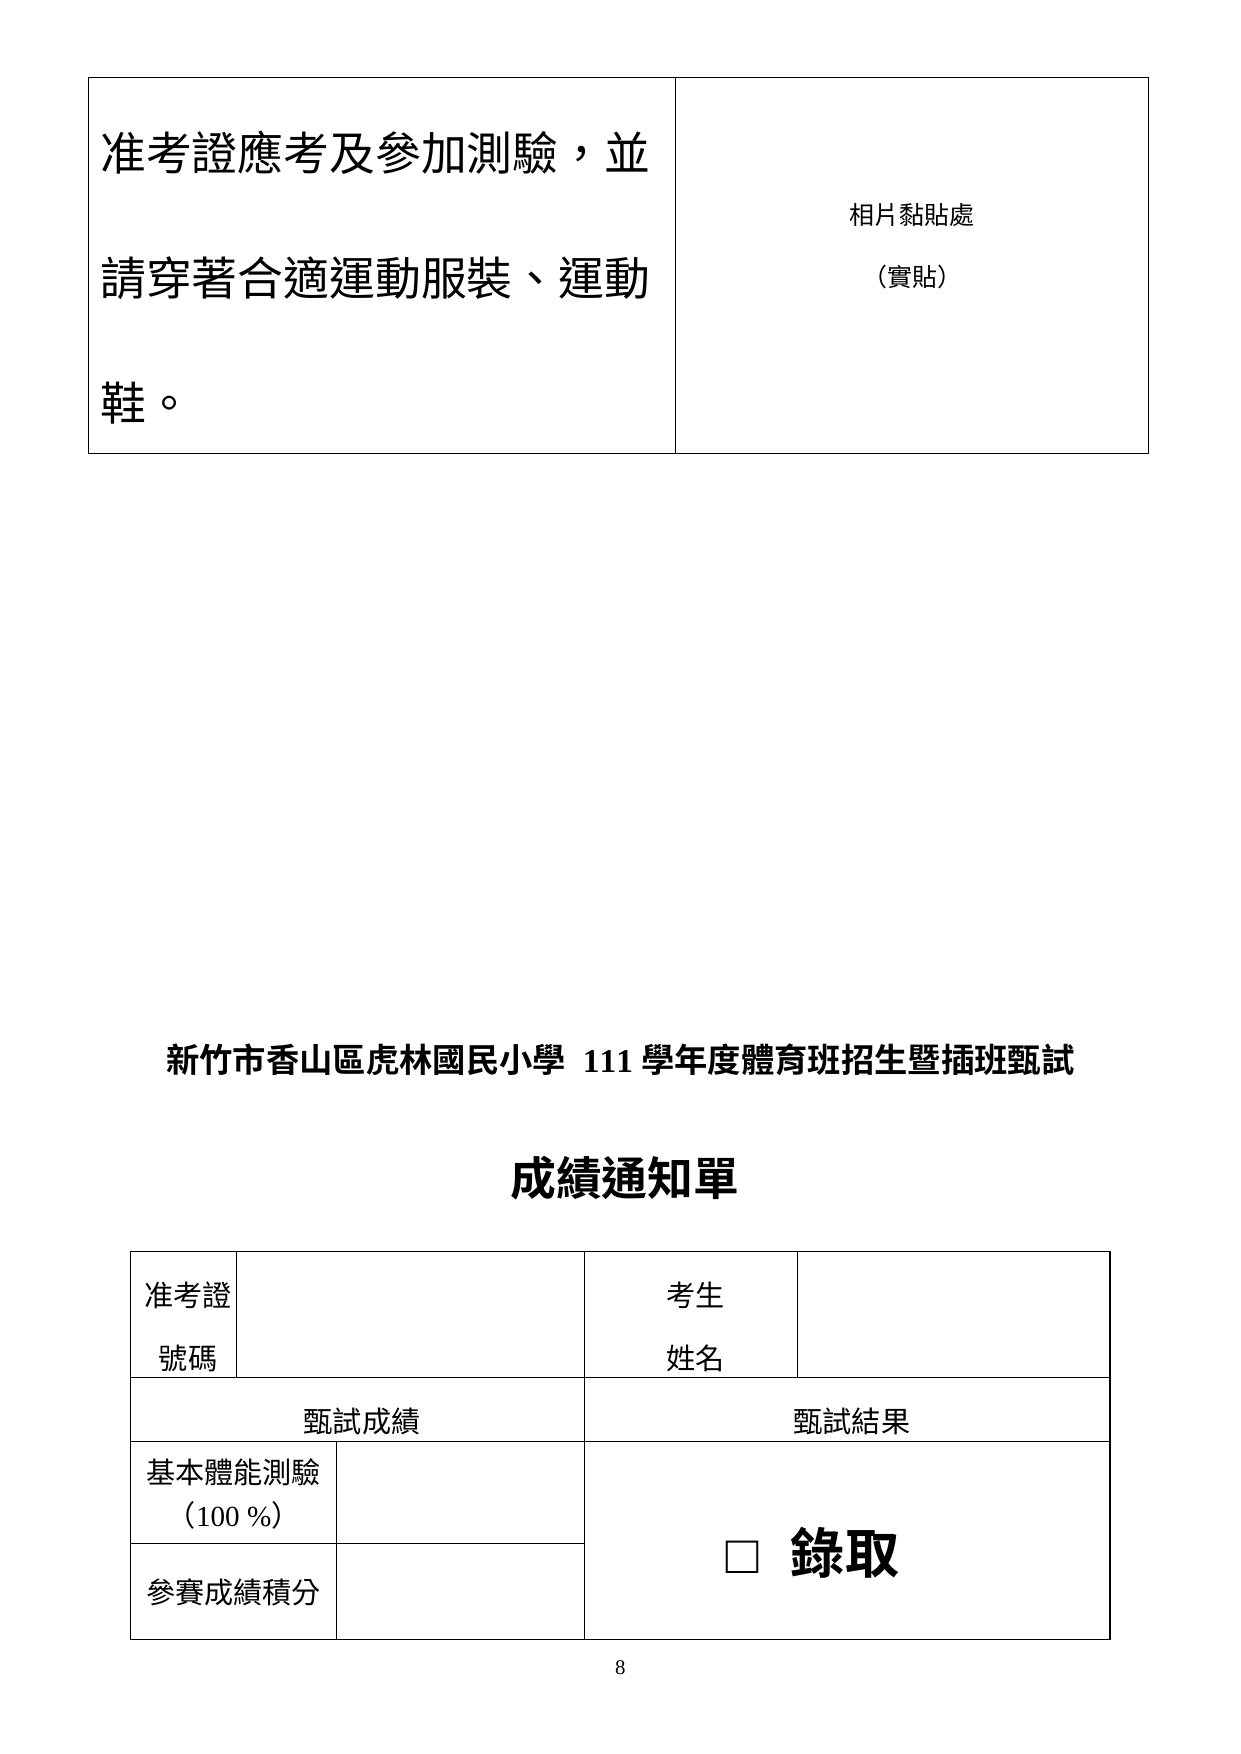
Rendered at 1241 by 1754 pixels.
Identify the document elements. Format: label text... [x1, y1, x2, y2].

table_cell 甄試成績 [131, 1378, 584, 1441]
table_header 考生 姓名 [585, 1252, 797, 1377]
text 成績通知單 [89, 1103, 1161, 1228]
table_cell [337, 1442, 584, 1543]
table_cell 甄試結果 [585, 1378, 1109, 1441]
text 新竹市香山區虎林國民小學 111 學年度體育班招生暨插班甄試 [89, 1017, 1152, 1079]
table_cell 參賽成績積分 [131, 1544, 336, 1638]
table_cell □ 錄取 □ 不錄取 [585, 1442, 1109, 1638]
table_header [237, 1252, 584, 1377]
table_cell 准考證應考及參加測驗，並 請穿著合適運動服裝、運動 鞋。 [89, 78, 675, 453]
table_cell 相片黏貼處 （實貼） [676, 78, 1148, 453]
table_cell [337, 1544, 584, 1638]
table_header [798, 1252, 1109, 1377]
table_header 准考證 號碼 [131, 1252, 236, 1377]
table_cell 基本體能測驗 （100 %） [131, 1442, 336, 1543]
